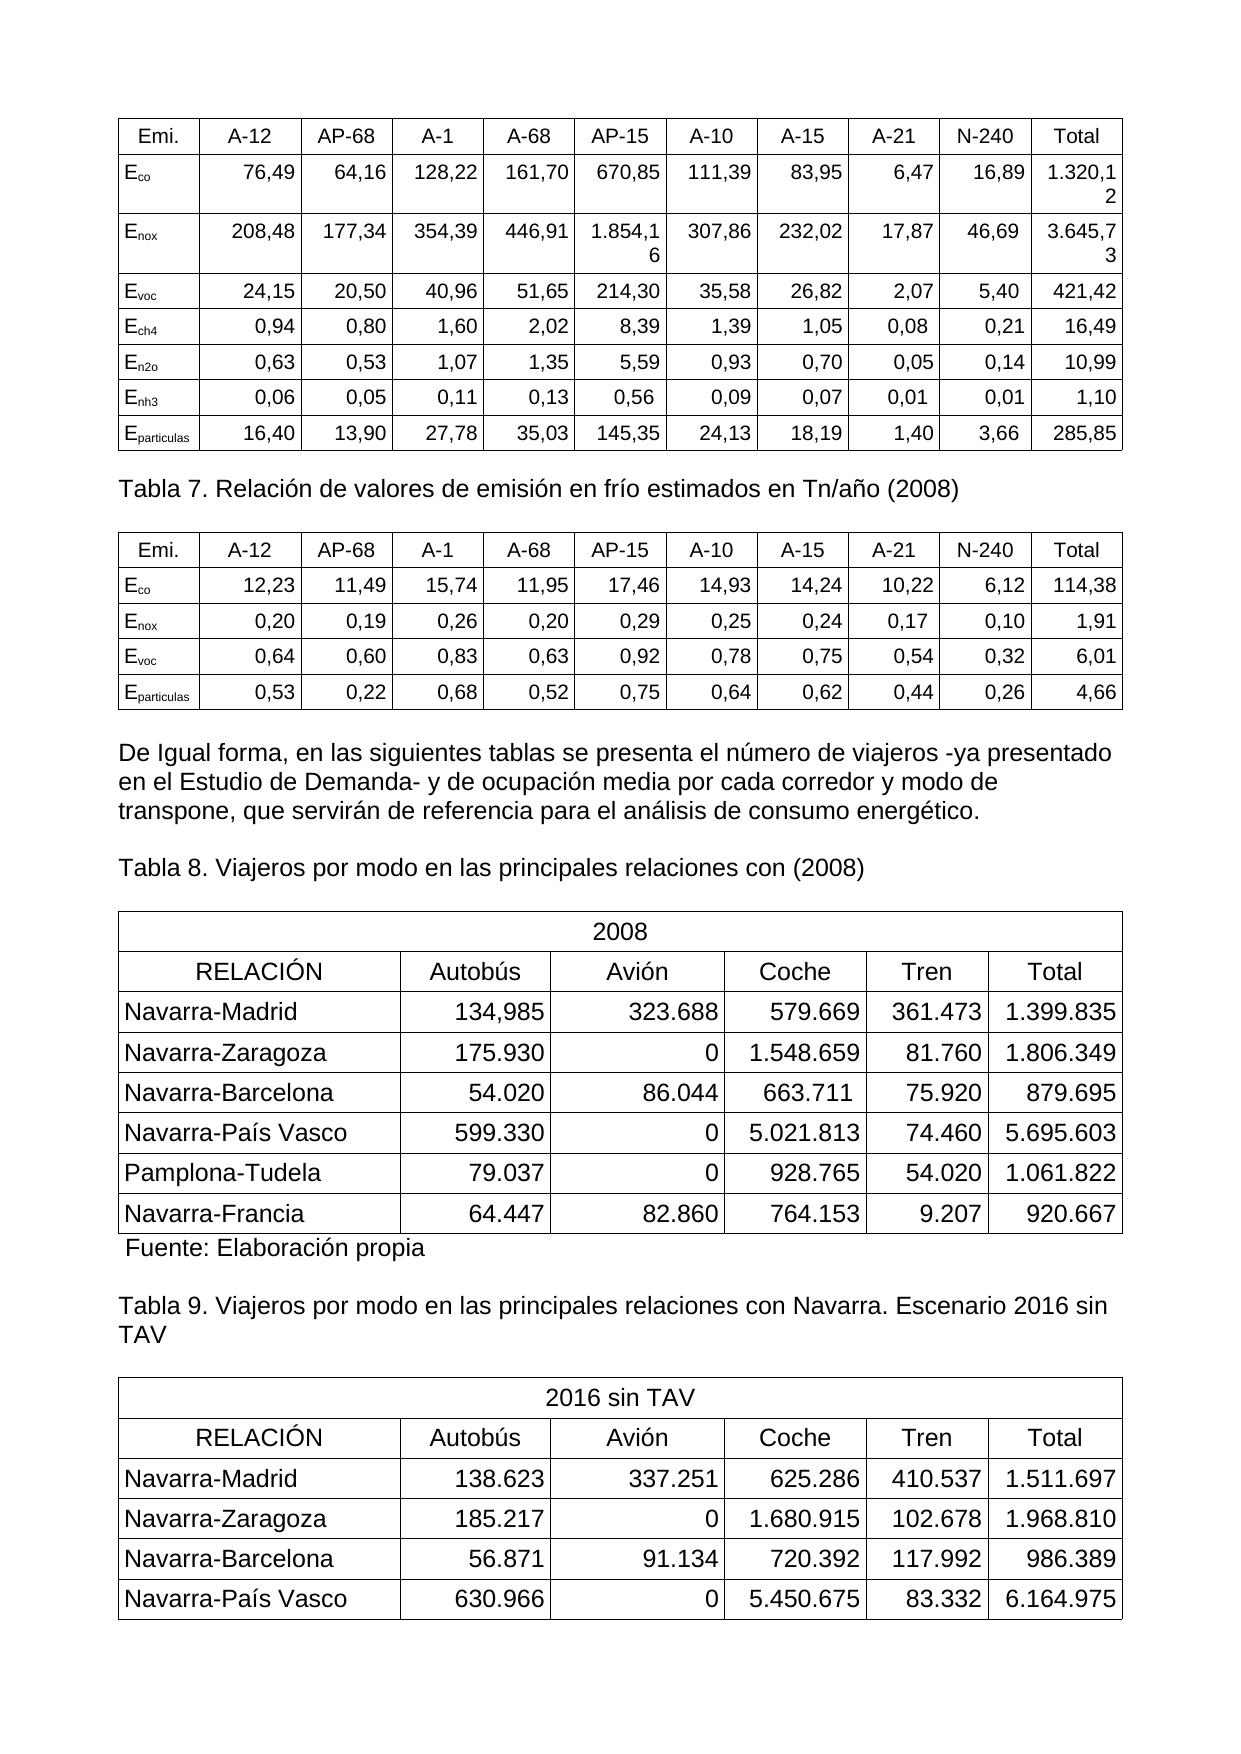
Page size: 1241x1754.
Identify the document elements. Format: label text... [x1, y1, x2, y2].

table_cell 446,91 [484, 214, 574, 273]
table_cell 0,56 [575, 380, 666, 415]
table_cell Enox [119, 604, 199, 638]
table_cell 0,06 [200, 380, 301, 415]
table_cell 24,15 [200, 274, 301, 308]
table_cell 54.020 [401, 1073, 550, 1112]
table_cell 0,63 [484, 639, 574, 674]
table_cell 0,26 [940, 675, 1031, 709]
table_cell 579.669 [725, 992, 866, 1032]
table_cell 17,87 [849, 214, 939, 273]
table_cell Coche [725, 1419, 866, 1458]
table_cell 1.854,16 [575, 214, 666, 273]
table_cell Coche [725, 952, 866, 991]
table_header Total [1032, 533, 1122, 567]
table_header AP-15 [575, 119, 666, 154]
table_cell 0,20 [484, 604, 574, 638]
table_cell Navarra-Francia [119, 1194, 400, 1233]
table_cell 720.392 [725, 1539, 866, 1579]
table_cell Tren [867, 952, 988, 991]
table_cell 83.332 [867, 1580, 988, 1619]
table_cell Navarra-País Vasco [119, 1113, 400, 1153]
table_cell 2,07 [849, 274, 939, 308]
table_cell 0,75 [575, 675, 666, 709]
table_cell 10,99 [1032, 345, 1122, 379]
table_cell Enox [119, 214, 199, 273]
table_cell Eparticulas [119, 675, 199, 709]
table_cell 64,16 [302, 155, 392, 213]
table_cell 51,65 [484, 274, 574, 308]
table_cell 0,09 [667, 380, 757, 415]
table_cell 56.871 [401, 1539, 550, 1579]
table_cell 1.548.659 [725, 1033, 866, 1072]
table_cell 102.678 [867, 1499, 988, 1538]
table_cell 879.695 [989, 1073, 1122, 1112]
table_cell 111,39 [667, 155, 757, 213]
table_header A-1 [393, 533, 483, 567]
table_cell 10,22 [849, 568, 939, 603]
table_cell 0,29 [575, 604, 666, 638]
table_cell Navarra-Barcelona [119, 1539, 400, 1579]
table_cell 161,70 [484, 155, 574, 213]
table_cell 0,70 [758, 345, 848, 379]
table_cell Ech4 [119, 309, 199, 344]
table_cell 12,23 [200, 568, 301, 603]
table_cell Navarra-Barcelona [119, 1073, 400, 1112]
table_cell En2o [119, 345, 199, 379]
table_cell Navarra-Zaragoza [119, 1033, 400, 1072]
table_header Total [1032, 119, 1122, 154]
table_cell 3,66 [940, 416, 1031, 450]
table_cell Eparticulas [119, 416, 199, 450]
table_cell 0,01 [849, 380, 939, 415]
table_cell Navarra-Madrid [119, 1459, 400, 1498]
table_cell 307,86 [667, 214, 757, 273]
table_cell 14,93 [667, 568, 757, 603]
table_cell 0,83 [393, 639, 483, 674]
table_cell 0,10 [940, 604, 1031, 638]
table_cell 0,05 [302, 380, 392, 415]
table_cell 0,68 [393, 675, 483, 709]
table_cell 0,93 [667, 345, 757, 379]
table_cell 0,62 [758, 675, 848, 709]
table_cell 5.021.813 [725, 1113, 866, 1153]
table_cell 764.153 [725, 1194, 866, 1233]
table_header A-10 [667, 119, 757, 154]
text Tabla 9. Viajeros por modo en las principales relaciones con Navarra. Escenario 2016 sin TAV [118, 1291, 1122, 1348]
table_cell 177,34 [302, 214, 392, 273]
table_cell Eco [119, 155, 199, 213]
table_cell 54.020 [867, 1154, 988, 1193]
table_cell 0,80 [302, 309, 392, 344]
table_cell 6.164.975 [989, 1580, 1122, 1619]
table_cell 0,13 [484, 380, 574, 415]
table_cell 1,07 [393, 345, 483, 379]
table_cell 24,13 [667, 416, 757, 450]
text Tabla 8. Viajeros por modo en las principales relaciones con (2008) [118, 853, 1122, 882]
table_cell 0,17 [849, 604, 939, 638]
table_cell 0,64 [200, 639, 301, 674]
table_cell 337.251 [551, 1459, 724, 1498]
table_cell 14,24 [758, 568, 848, 603]
table_cell 20,50 [302, 274, 392, 308]
table_cell 5,59 [575, 345, 666, 379]
table_header AP-15 [575, 533, 666, 567]
table_cell 285,85 [1032, 416, 1122, 450]
table_cell 0,94 [200, 309, 301, 344]
table_cell 185.217 [401, 1499, 550, 1538]
table_cell 16,40 [200, 416, 301, 450]
table_cell 16,49 [1032, 309, 1122, 344]
table_cell 0 [551, 1499, 724, 1538]
table_cell 86.044 [551, 1073, 724, 1112]
table_cell 0,64 [667, 675, 757, 709]
table_cell 0,24 [758, 604, 848, 638]
text Fuente: Elaboración propia [118, 1234, 1122, 1262]
table_cell 5.450.675 [725, 1580, 866, 1619]
table_cell Avión [551, 1419, 724, 1458]
table_cell Autobús [401, 952, 550, 991]
table_header N-240 [940, 119, 1031, 154]
table_cell 3.645,73 [1032, 214, 1122, 273]
table_cell 35,03 [484, 416, 574, 450]
table_cell 15,74 [393, 568, 483, 603]
table_cell 0,26 [393, 604, 483, 638]
table_cell RELACIÓN [119, 952, 400, 991]
table_cell 26,82 [758, 274, 848, 308]
table_cell 0,63 [200, 345, 301, 379]
table_cell 0,44 [849, 675, 939, 709]
table_header A-15 [758, 119, 848, 154]
table_cell 35,58 [667, 274, 757, 308]
table_cell 1.511.697 [989, 1459, 1122, 1498]
table_cell 0,53 [200, 675, 301, 709]
table_cell Navarra-Madrid [119, 992, 400, 1032]
table_cell Navarra-Zaragoza [119, 1499, 400, 1538]
table_cell 0,11 [393, 380, 483, 415]
table_cell 0 [551, 1154, 724, 1193]
table_cell 0,01 [940, 380, 1031, 415]
table_cell 599.330 [401, 1113, 550, 1153]
table_cell 91.134 [551, 1539, 724, 1579]
table_cell 175.930 [401, 1033, 550, 1072]
table_cell 630.966 [401, 1580, 550, 1619]
table_header Emi. [119, 119, 199, 154]
table_cell 0 [551, 1113, 724, 1153]
table_cell Avión [551, 952, 724, 991]
table_cell 117.992 [867, 1539, 988, 1579]
table_cell 0,07 [758, 380, 848, 415]
table_cell 4,66 [1032, 675, 1122, 709]
table_cell 354,39 [393, 214, 483, 273]
table_header A-10 [667, 533, 757, 567]
table_cell 40,96 [393, 274, 483, 308]
table_header Emi. [119, 533, 199, 567]
table_cell 46,69 [940, 214, 1031, 273]
table_cell 74.460 [867, 1113, 988, 1153]
table_cell 0,22 [302, 675, 392, 709]
table_cell 138.623 [401, 1459, 550, 1498]
table_header AP-68 [302, 119, 392, 154]
table_header A-12 [200, 119, 301, 154]
table_cell 134,985 [401, 992, 550, 1032]
table_cell 0 [551, 1580, 724, 1619]
table_header A-21 [849, 119, 939, 154]
table_cell 1,91 [1032, 604, 1122, 638]
table_cell 6,01 [1032, 639, 1122, 674]
table_cell Evoc [119, 639, 199, 674]
table_header A-12 [200, 533, 301, 567]
table_cell 6,47 [849, 155, 939, 213]
table_cell 410.537 [867, 1459, 988, 1498]
table_header 2008 [119, 912, 1122, 951]
table_cell Navarra-País Vasco [119, 1580, 400, 1619]
table_cell 670,85 [575, 155, 666, 213]
table_cell 81.760 [867, 1033, 988, 1072]
table_header A-68 [484, 533, 574, 567]
table_cell 0,05 [849, 345, 939, 379]
table_cell 1.968.810 [989, 1499, 1122, 1538]
table_cell 0,75 [758, 639, 848, 674]
table_cell 9.207 [867, 1194, 988, 1233]
table_cell RELACIÓN [119, 1419, 400, 1458]
table_cell Enh3 [119, 380, 199, 415]
table_cell 0,14 [940, 345, 1031, 379]
table_cell 5.695.603 [989, 1113, 1122, 1153]
table_cell 75.920 [867, 1073, 988, 1112]
table_cell Tren [867, 1419, 988, 1458]
table_cell 64.447 [401, 1194, 550, 1233]
table_cell 208,48 [200, 214, 301, 273]
table_cell 128,22 [393, 155, 483, 213]
table_cell 0 [551, 1033, 724, 1072]
table_cell 82.860 [551, 1194, 724, 1233]
table_header A-21 [849, 533, 939, 567]
table_cell 0,08 [849, 309, 939, 344]
table_cell 0,32 [940, 639, 1031, 674]
table_header 2016 sin TAV [119, 1378, 1122, 1417]
table_cell 2,02 [484, 309, 574, 344]
table_cell 1,40 [849, 416, 939, 450]
table_cell 8,39 [575, 309, 666, 344]
table_cell 0,52 [484, 675, 574, 709]
table_cell 27,78 [393, 416, 483, 450]
table_cell 0,60 [302, 639, 392, 674]
table_cell 0,54 [849, 639, 939, 674]
table_cell 13,90 [302, 416, 392, 450]
table_cell 920.667 [989, 1194, 1122, 1233]
table_cell 1.061.822 [989, 1154, 1122, 1193]
table_cell 6,12 [940, 568, 1031, 603]
table_cell 0,25 [667, 604, 757, 638]
table_cell 1,10 [1032, 380, 1122, 415]
table_cell 17,46 [575, 568, 666, 603]
table_cell 1,05 [758, 309, 848, 344]
table_cell 11,49 [302, 568, 392, 603]
table_cell 1.320,12 [1032, 155, 1122, 213]
table_header A-68 [484, 119, 574, 154]
table_cell 79.037 [401, 1154, 550, 1193]
table_cell 0,20 [200, 604, 301, 638]
table_cell 1.399.835 [989, 992, 1122, 1032]
table_cell Pamplona-Tudela [119, 1154, 400, 1193]
table_header A-15 [758, 533, 848, 567]
table_cell 16,89 [940, 155, 1031, 213]
table_cell 83,95 [758, 155, 848, 213]
table_header AP-68 [302, 533, 392, 567]
table_cell 1,60 [393, 309, 483, 344]
table_header N-240 [940, 533, 1031, 567]
table_cell Eco [119, 568, 199, 603]
table_cell 0,92 [575, 639, 666, 674]
table_cell 1,39 [667, 309, 757, 344]
table_cell 361.473 [867, 992, 988, 1032]
table_cell 145,35 [575, 416, 666, 450]
table_header A-1 [393, 119, 483, 154]
table_cell 421,42 [1032, 274, 1122, 308]
text Tabla 7. Relación de valores de emisión en frío estimados en Tn/año (2008) [118, 474, 1122, 503]
table_cell 1,35 [484, 345, 574, 379]
text De Igual forma, en las siguientes tablas se presenta el número de viajeros -ya presentado en el Estudio de Demanda- y de ocupación media por cada corredor y modo de transpone, que servirán de referencia para el análisis de consumo energético. [118, 738, 1122, 824]
table_cell 1.680.915 [725, 1499, 866, 1538]
table_cell 986.389 [989, 1539, 1122, 1579]
table_cell Total [989, 1419, 1122, 1458]
table_cell 232,02 [758, 214, 848, 273]
table_cell Autobús [401, 1419, 550, 1458]
table_cell Total [989, 952, 1122, 991]
table_cell 663.711 [725, 1073, 866, 1112]
table_cell 214,30 [575, 274, 666, 308]
table_cell 0,21 [940, 309, 1031, 344]
table_cell 11,95 [484, 568, 574, 603]
table_cell 0,53 [302, 345, 392, 379]
table_cell 323.688 [551, 992, 724, 1032]
table_cell 928.765 [725, 1154, 866, 1193]
table_cell Evoc [119, 274, 199, 308]
table_cell 76,49 [200, 155, 301, 213]
table_cell 0,19 [302, 604, 392, 638]
table_cell 5,40 [940, 274, 1031, 308]
table_cell 114,38 [1032, 568, 1122, 603]
table_cell 0,78 [667, 639, 757, 674]
table_cell 18,19 [758, 416, 848, 450]
table_cell 1.806.349 [989, 1033, 1122, 1072]
table_cell 625.286 [725, 1459, 866, 1498]
